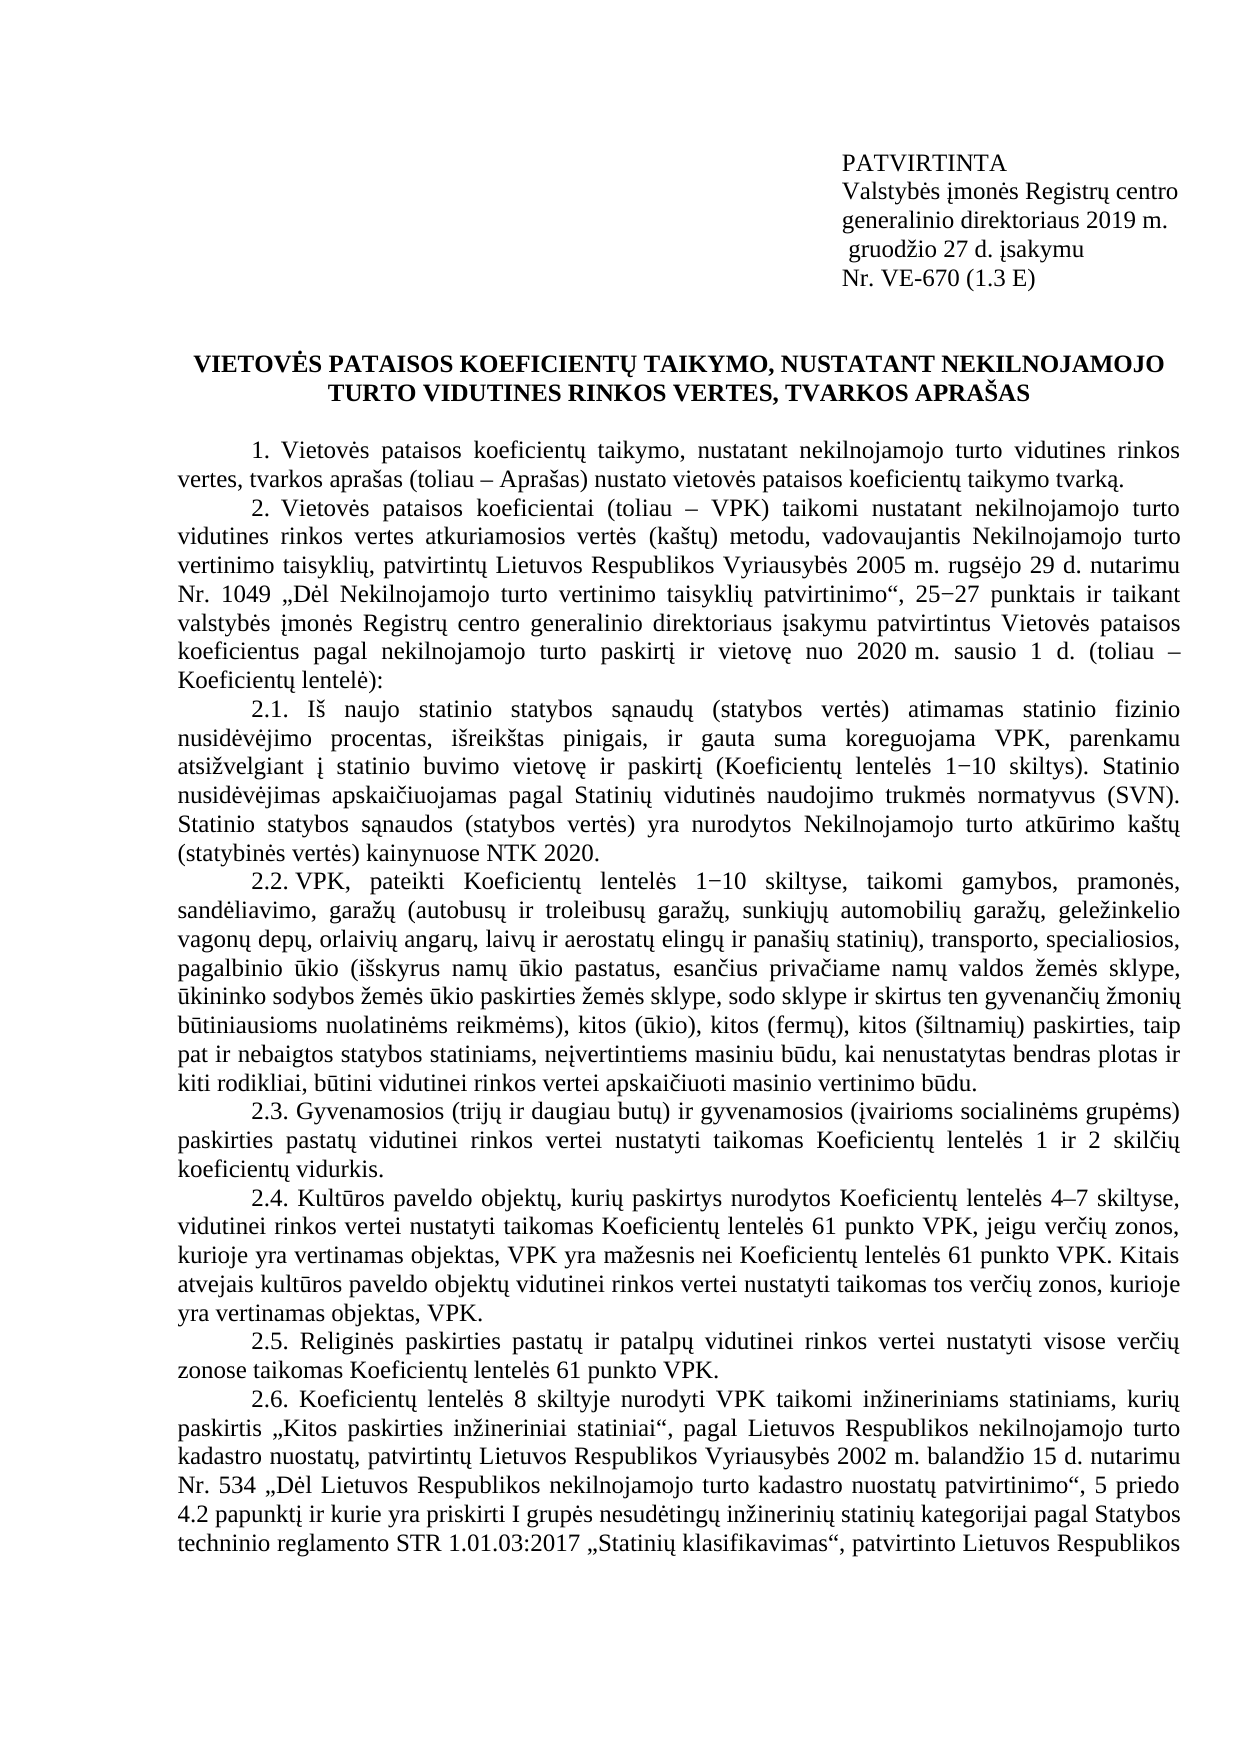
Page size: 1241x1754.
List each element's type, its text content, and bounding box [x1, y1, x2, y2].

text 1. Vietovės pataisos koeficientų taikymo, nustatant nekilnojamojo turto vidutines rinkos vertes, tvarkos aprašas (toliau – Aprašas) nustato vietovės pataisos koeficientų taikymo tvarką. [177, 435, 1181, 493]
text PATVIRTINTA [842, 148, 1181, 176]
text 2.5. Religinės paskirties pastatų ir patalpų vidutinei rinkos vertei nustatyti visose verčių zonose taikomas Koeficientų lentelės 61 punkto VPK. [177, 1326, 1181, 1384]
text 2.6. Koeficientų lentelės 8 skiltyje nurodyti VPK taikomi inžineriniams statiniams, kurių paskirtis „Kitos paskirties inžineriniai statiniai“, pagal Lietuvos Respublikos nekilnojamojo turto kadastro nuostatų, patvirtintų Lietuvos Respublikos Vyriausybės 2002 m. balandžio 15 d. nutarimu Nr. 534 „Dėl Lietuvos Respublikos nekilnojamojo turto kadastro nuostatų patvirtinimo“, 5 priedo 4.2 papunktį ir kurie yra priskirti I grupės nesudėtingų inžinerinių statinių kategorijai pagal Statybos techninio reglamento STR 1.01.03:2017 „Statinių klasifikavimas“, patvirtinto Lietuvos Respublikos [177, 1384, 1181, 1556]
text Nr. VE-670 (1.3 E) [842, 263, 1181, 291]
text 2.2. VPK, pateikti Koeficientų lentelės 1−10 skiltyse, taikomi gamybos, pramonės, sandėliavimo, garažų (autobusų ir troleibusų garažų, sunkiųjų automobilių garažų, geležinkelio vagonų depų, orlaivių angarų, laivų ir aerostatų elingų ir panašių statinių), transporto, specialiosios, pagalbinio ūkio (išskyrus namų ūkio pastatus, esančius privačiame namų valdos žemės sklype, ūkininko sodybos žemės ūkio paskirties žemės sklype, sodo sklype ir skirtus ten gyvenančių žmonių būtiniausioms nuolatinėms reikmėms), kitos (ūkio), kitos (fermų), kitos (šiltnamių) paskirties, taip pat ir nebaigtos statybos statiniams, neįvertintiems masiniu būdu, kai nenustatytas bendras plotas ir kiti rodikliai, būtini vidutinei rinkos vertei apskaičiuoti masinio vertinimo būdu. [177, 866, 1181, 1096]
text 2.3. Gyvenamosios (trijų ir daugiau butų) ir gyvenamosios (įvairioms socialinėms grupėms) paskirties pastatų vidutinei rinkos vertei nustatyti taikomas Koeficientų lentelės 1 ir 2 skilčių koeficientų vidurkis. [177, 1096, 1181, 1183]
text Vietovės pataisos koeficientų taikymo, nustatant nekilnojamojo turto vidutines rinkos vertes, tvarkOS APRAŠAS [177, 349, 1181, 406]
text 2.1. Iš naujo statinio statybos sąnaudų (statybos vertės) atimamas statinio fizinio nusidėvėjimo procentas, išreikštas pinigais, ir gauta suma koreguojama VPK, parenkamu atsižvelgiant į statinio buvimo vietovę ir paskirtį (Koeficientų lentelės 1−10 skiltys). Statinio nusidėvėjimas apskaičiuojamas pagal Statinių vidutinės naudojimo trukmės normatyvus (SVN). Statinio statybos sąnaudos (statybos vertės) yra nurodytos Nekilnojamojo turto atkūrimo kaštų (statybinės vertės) kainynuose NTK 2020. [177, 694, 1181, 866]
text 2. Vietovės pataisos koeficientai (toliau – VPK) taikomi nustatant nekilnojamojo turto vidutines rinkos vertes atkuriamosios vertės (kaštų) metodu, vadovaujantis Nekilnojamojo turto vertinimo taisyklių, patvirtintų Lietuvos Respublikos Vyriausybės 2005 m. rugsėjo 29 d. nutarimu Nr. 1049 „Dėl Nekilnojamojo turto vertinimo taisyklių patvirtinimo“, 25−27 punktais ir taikant valstybės įmonės Registrų centro generalinio direktoriaus įsakymu patvirtintus Vietovės pataisos koeficientus pagal nekilnojamojo turto paskirtį ir vietovę nuo 2020 m. sausio 1 d. (toliau – Koeficientų lentelė): [177, 493, 1181, 694]
text 2.4. Kultūros paveldo objektų, kurių paskirtys nurodytos Koeficientų lentelės 4–7 skiltyse, vidutinei rinkos vertei nustatyti taikomas Koeficientų lentelės 61 punkto VPK, jeigu verčių zonos, kurioje yra vertinamas objektas, VPK yra mažesnis nei Koeficientų lentelės 61 punkto VPK. Kitais atvejais kultūros paveldo objektų vidutinei rinkos vertei nustatyti taikomas tos verčių zonos, kurioje yra vertinamas objektas, VPK. [177, 1183, 1181, 1326]
text generalinio direktoriaus 2019 m. [842, 205, 1181, 234]
text gruodžio 27 d. įsakymu [842, 234, 1181, 263]
text Valstybės įmonės Registrų centro [842, 176, 1181, 205]
